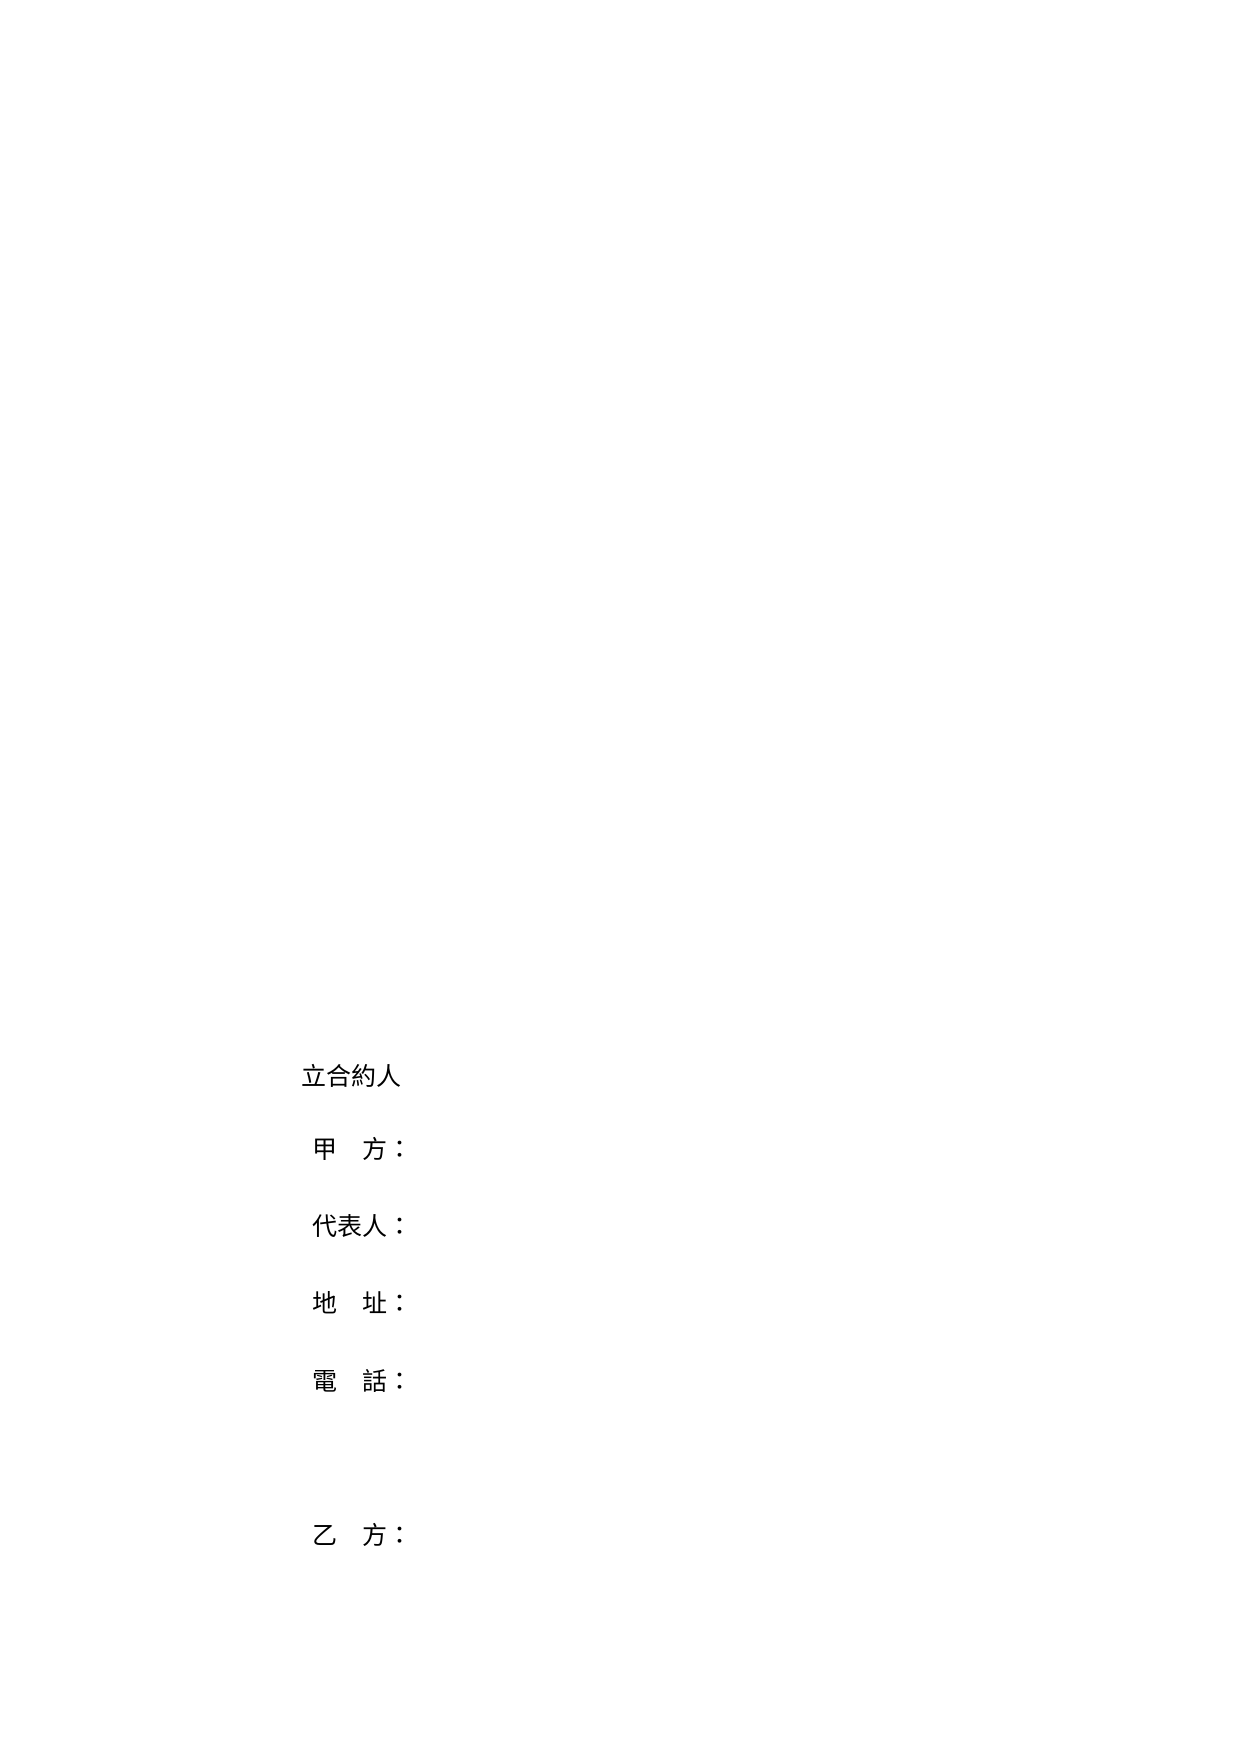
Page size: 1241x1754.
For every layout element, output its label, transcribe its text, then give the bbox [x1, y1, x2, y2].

text 立合約人 [211, 1058, 1053, 1092]
text 甲 方： [187, 1106, 1053, 1169]
text 電 話： [187, 1337, 1053, 1400]
text 代表人： [187, 1183, 1053, 1246]
text 乙 方： [187, 1492, 1053, 1554]
text 地 址： [187, 1260, 1053, 1323]
